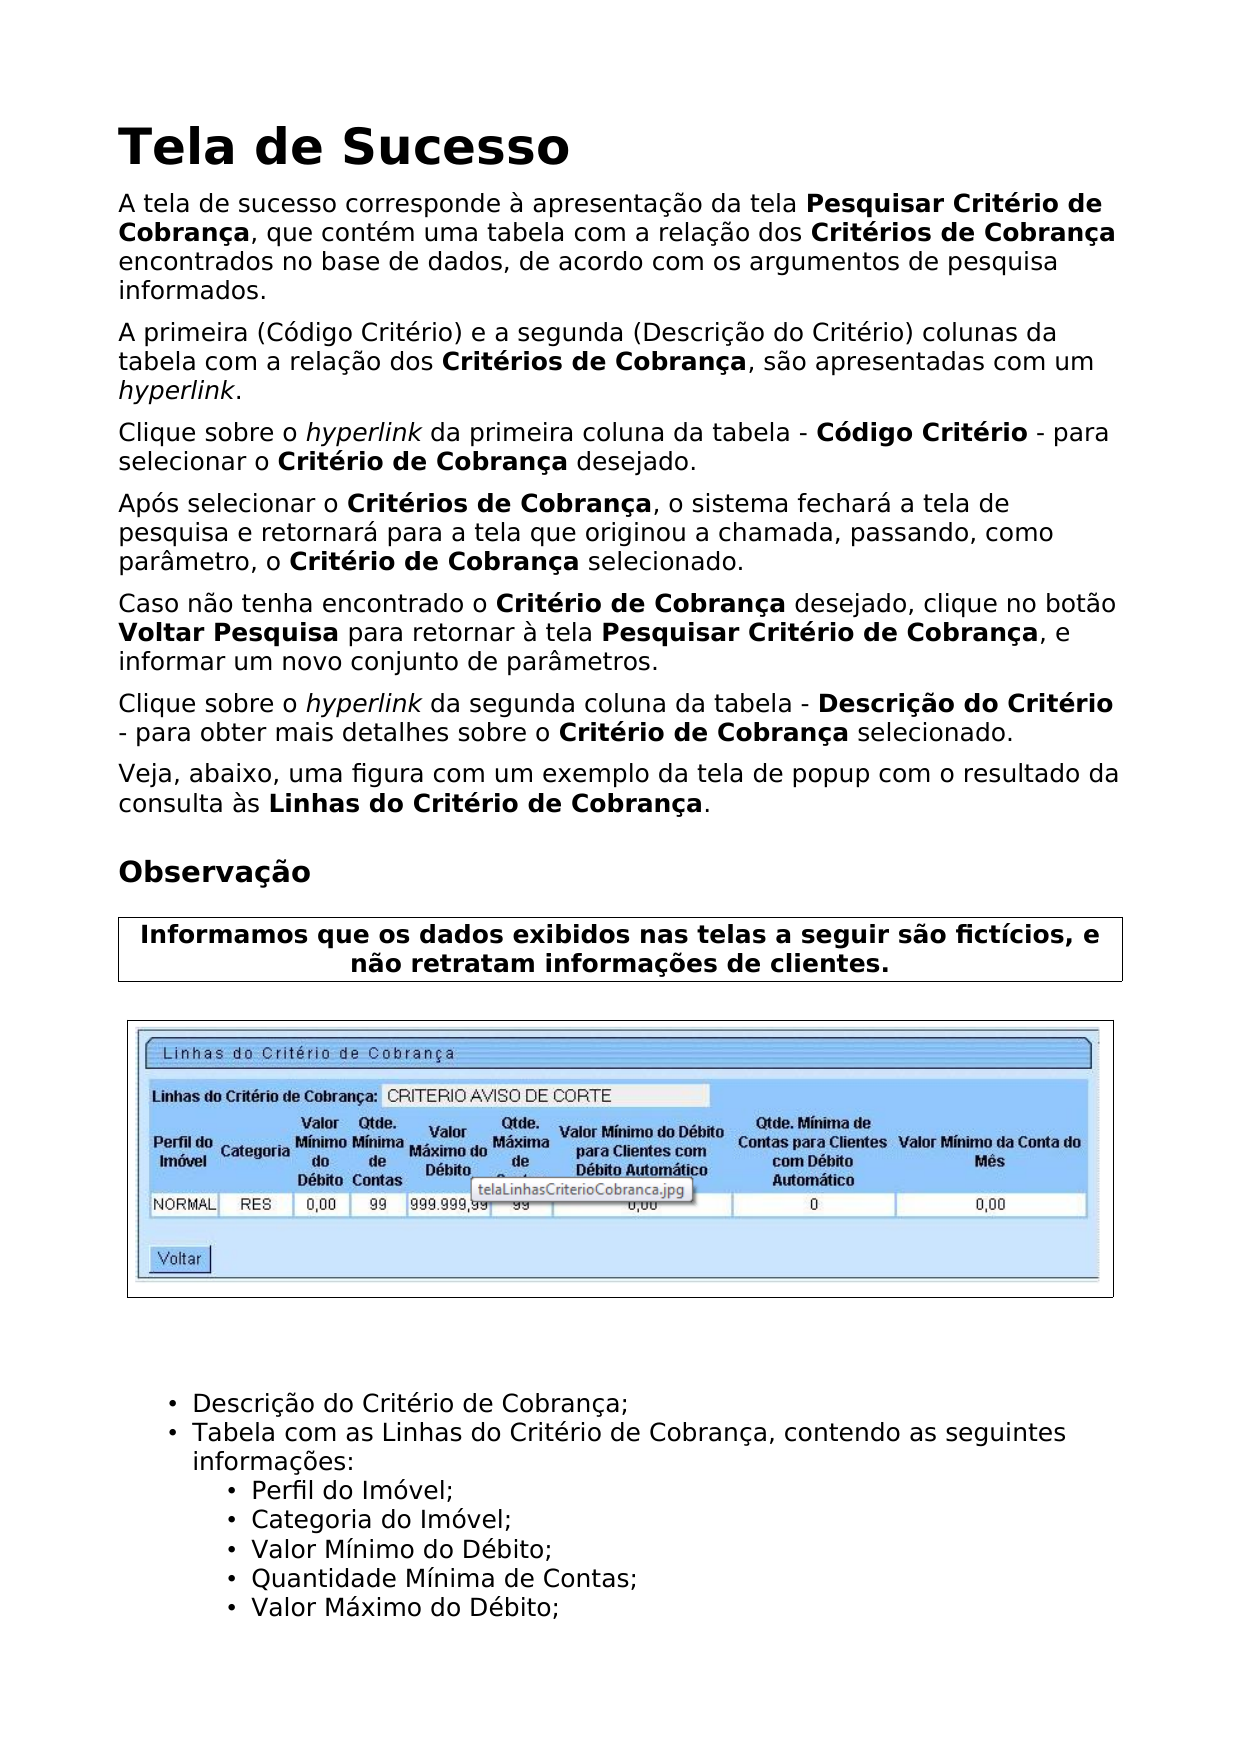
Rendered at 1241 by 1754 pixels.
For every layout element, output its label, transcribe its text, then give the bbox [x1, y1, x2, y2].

text A tela de sucesso corresponde à apresentação da tela Pesquisar Critério de Cobrança, que contém uma tabela com a relação dos Critérios de Cobrança encontrados no base de dados, de acordo com os argumentos de pesquisa informados. [118, 189, 1122, 306]
list Quantidade Mínima de Contas; [236, 1564, 1122, 1593]
list Perfil do Imóvel; [236, 1477, 1122, 1506]
list Categoria do Imóvel; [236, 1506, 1122, 1535]
list Valor Mínimo do Débito; [236, 1535, 1122, 1564]
text A primeira (Código Critério) e a segunda (Descrição do Critério) colunas da tabela com a relação dos Critérios de Cobrança, são apresentadas com um hyperlink. [118, 318, 1122, 406]
list Tabela com as Linhas do Critério de Cobrança, contendo as seguintes informações: [177, 1418, 1122, 1477]
text Veja, abaixo, uma figura com um exemplo da tela de popup com o resultado da consulta às Linhas do Critério de Cobrança. [118, 760, 1122, 818]
subtitle Tela de Sucesso [118, 118, 1122, 176]
text Clique sobre o hyperlink da segunda coluna da tabela - Descrição do Critério - para obter mais detalhes sobre o Critério de Cobrança selecionado. [118, 689, 1122, 747]
picture [129, 1022, 1111, 1295]
list Descrição do Critério de Cobrança; [177, 1389, 1122, 1418]
list Valor Máximo do Débito; [236, 1593, 1122, 1622]
subtitle Observação [118, 856, 1122, 889]
text Clique sobre o hyperlink da primeira coluna da tabela - Código Critério - para selecionar o Critério de Cobrança desejado. [118, 418, 1122, 476]
text Após selecionar o Critérios de Cobrança, o sistema fechará a tela de pesquisa e retornará para a tela que originou a chamada, passando, como parâmetro, o Critério de Cobrança selecionado. [118, 489, 1122, 576]
table_header Informamos que os dados exibidos nas telas a seguir são fictícios, e não retratam informações de clientes. [119, 918, 1122, 981]
text Caso não tenha encontrado o Critério de Cobrança desejado, clique no botão Voltar Pesquisa para retornar à tela Pesquisar Critério de Cobrança, e informar um novo conjunto de parâmetros. [118, 589, 1122, 676]
